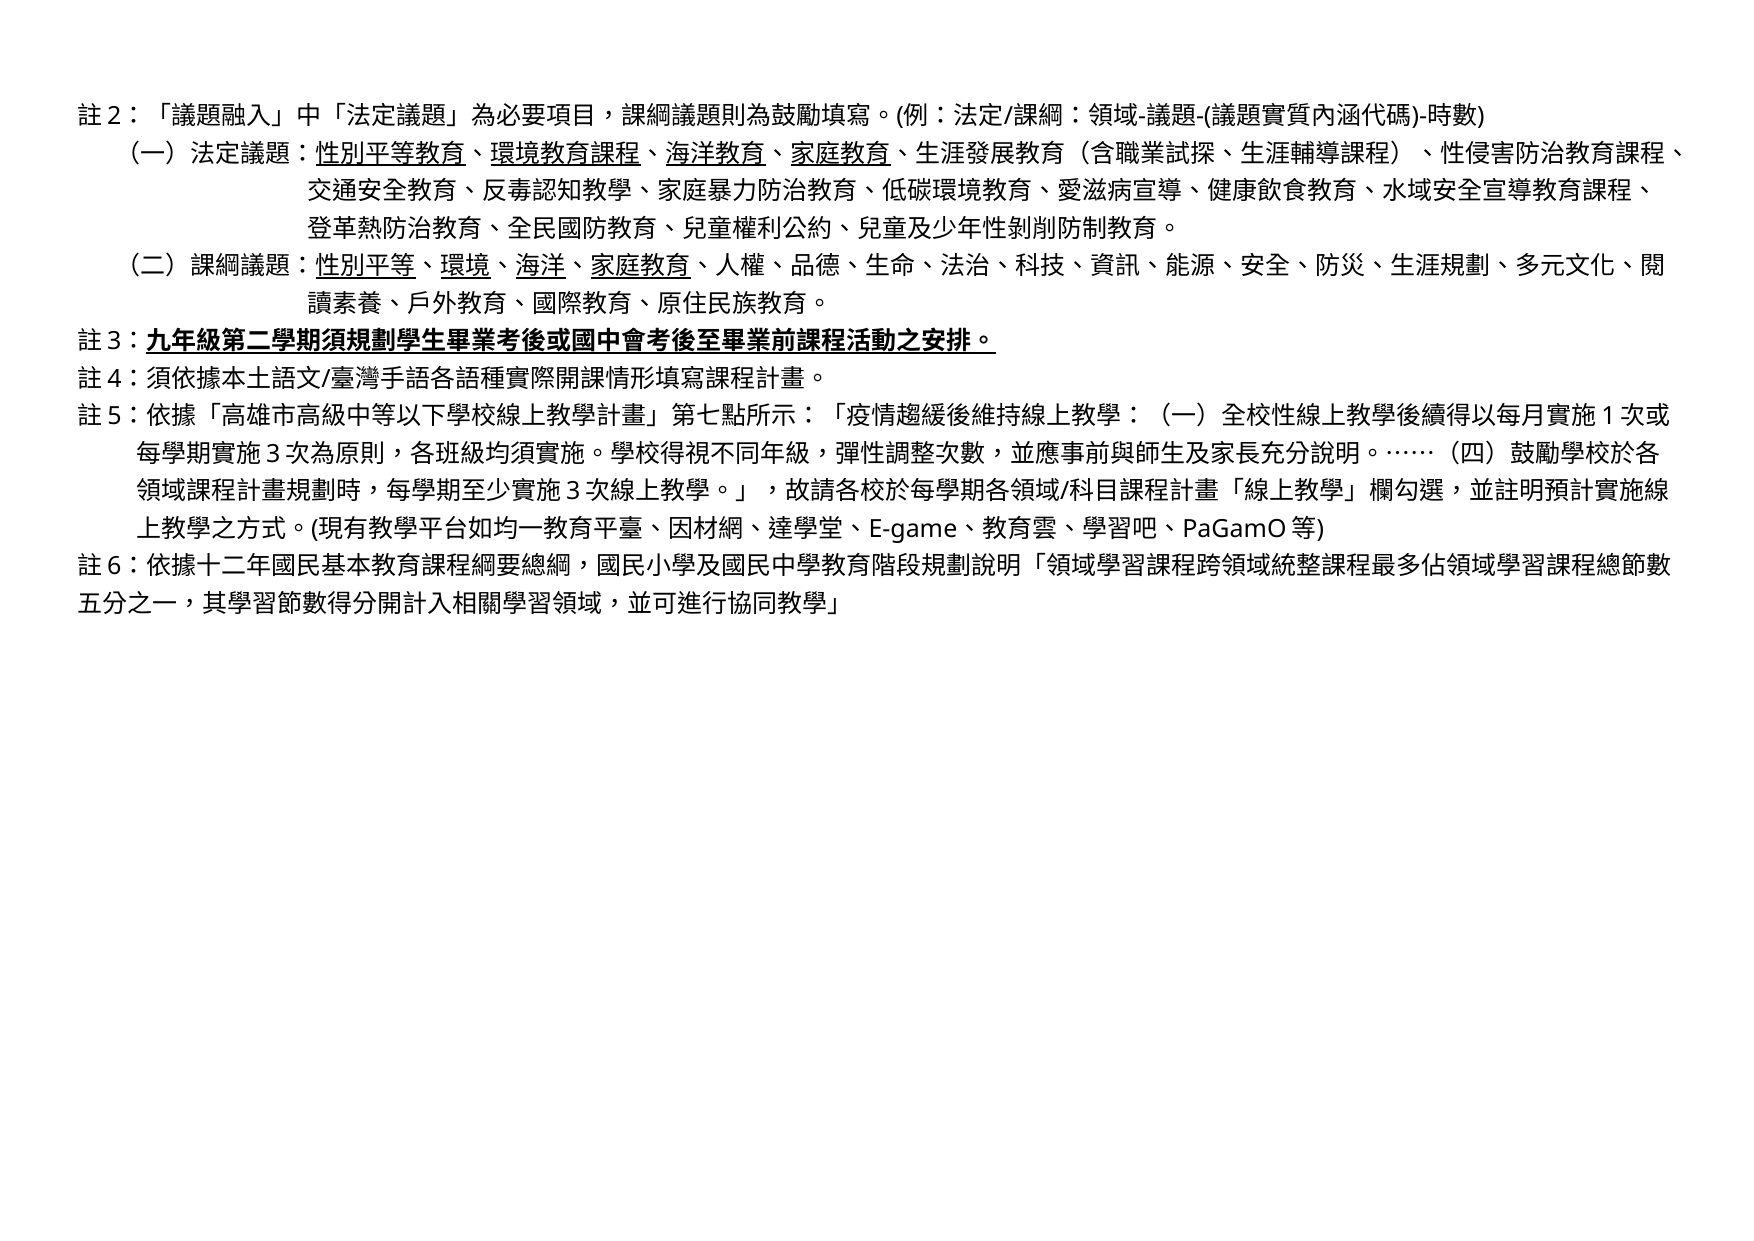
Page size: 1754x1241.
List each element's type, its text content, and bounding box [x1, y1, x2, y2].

text 註2：「議題融入」中「法定議題」為必要項目，課綱議題則為鼓勵填寫。(例：法定/課綱：領域-議題-(議題實質內涵代碼)-時數) [77, 95, 1677, 133]
text （二）課綱議題：性別平等、環境、海洋、家庭教育、人權、品德、生命、法治、科技、資訊、能源、安全、防災、生涯規劃、多元文化、閱讀素養、戶外教育、國際教育、原住民族教育。 [115, 245, 1677, 320]
text 註6：依據十二年國民基本教育課程綱要總綱，國民小學及國民中學教育階段規劃說明「領域學習課程跨領域統整課程最多佔領域學習課程總節數五分之一，其學習節數得分開計入相關學習領域，並可進行協同教學」 [77, 545, 1677, 620]
text 註4：須依據本土語文/臺灣手語各語種實際開課情形填寫課程計畫。 [77, 358, 1677, 395]
text 註5：依據「高雄市高級中等以下學校線上教學計畫」第七點所示：「疫情趨緩後維持線上教學：（一）全校性線上教學後續得以每月實施1次或每學期實施3次為原則，各班級均須實施。學校得視不同年級，彈性調整次數，並應事前與師生及家長充分說明。……（四）鼓勵學校於各領域課程計畫規劃時，每學期至少實施3次線上教學。」，故請各校於每學期各領域/科目課程計畫「線上教學」欄勾選，並註明預計實施線上教學之方式。(現有教學平台如均一教育平臺、因材網、達學堂、E-game、教育雲、學習吧、PaGamO等) [77, 395, 1677, 545]
text （一）法定議題：性別平等教育、環境教育課程、海洋教育、家庭教育、生涯發展教育（含職業試探、生涯輔導課程）、性侵害防治教育課程、交通安全教育、反毒認知教學、家庭暴力防治教育、低碳環境教育、愛滋病宣導、健康飲食教育、水域安全宣導教育課程、登革熱防治教育、全民國防教育、兒童權利公約、兒童及少年性剝削防制教育。 [115, 133, 1677, 245]
text 註3：九年級第二學期須規劃學生畢業考後或國中會考後至畢業前課程活動之安排。 [77, 320, 1677, 358]
